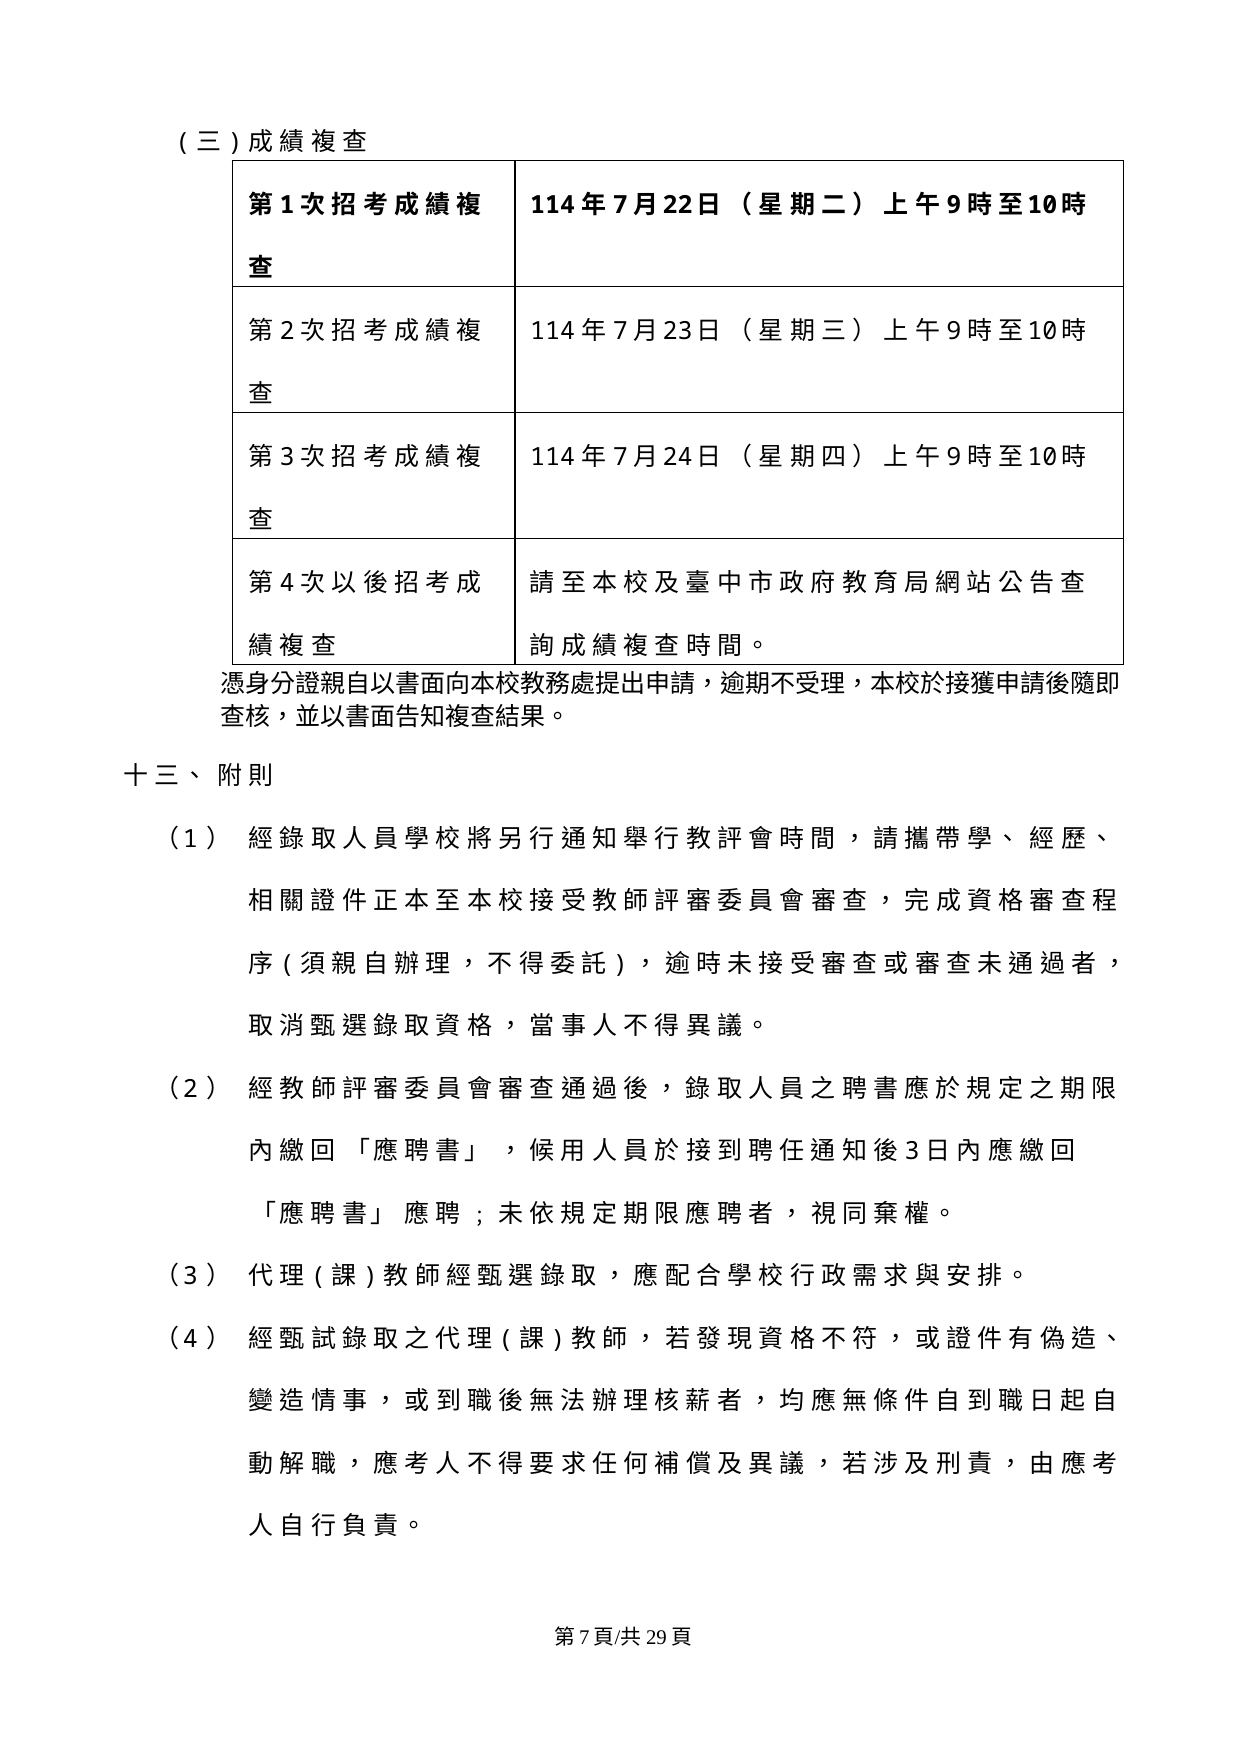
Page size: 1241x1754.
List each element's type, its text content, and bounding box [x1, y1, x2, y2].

table_header 第1次招考成績複查 [233, 161, 514, 286]
text 憑身分證親自以書面向本校教務處提出申請，逾期不受理，本校於接獲申請後隨即查核，並以書面告知複查結果。 [220, 665, 1120, 732]
table_cell 請至本校及臺中市政府教育局網站公告查詢成績複查時間。 [516, 539, 1123, 664]
table_cell 第4次以後招考成績複查 [233, 539, 514, 664]
table_cell 114年7月23日（星期三）上午9時至10時 [516, 287, 1123, 412]
list 經甄試錄取之代理(課)教師，若發現資格不符，或證件有偽造、變造情事，或到職後無法辦理核薪者，均應無條件自到職日起自動解職，應考人不得要求任何補償及異議，若涉及刑責，由應考人自行負責。 [151, 1294, 1120, 1544]
table_cell 114年7月24日（星期四）上午9時至10時 [516, 413, 1123, 538]
list 代理(課)教師經甄選錄取，應配合學校行政需求與安排。 [151, 1232, 1120, 1294]
list 經教師評審委員會審查通過後，錄取人員之聘書應於規定之期限內繳回「應聘書」，候用人員於接到聘任通知後3日內應繳回「應聘書」應聘﹔未依規定期限應聘者，視同棄權。 [151, 1044, 1120, 1232]
table_cell 第2次招考成績複查 [233, 287, 514, 412]
text 十三、附則 [120, 732, 1120, 794]
list 經錄取人員學校將另行通知舉行教評會時間，請攜帶學、經歷、相關證件正本至本校接受教師評審委員會審查，完成資格審查程序(須親自辦理，不得委託)，逾時未接受審查或審查未通過者，取消甄選錄取資格，當事人不得異議。 [151, 794, 1120, 1044]
table_cell 第3次招考成績複查 [233, 413, 514, 538]
text (三)成績複查 [170, 98, 1120, 160]
table_header 114年7月22日（星期二）上午9時至10時 [516, 161, 1123, 286]
